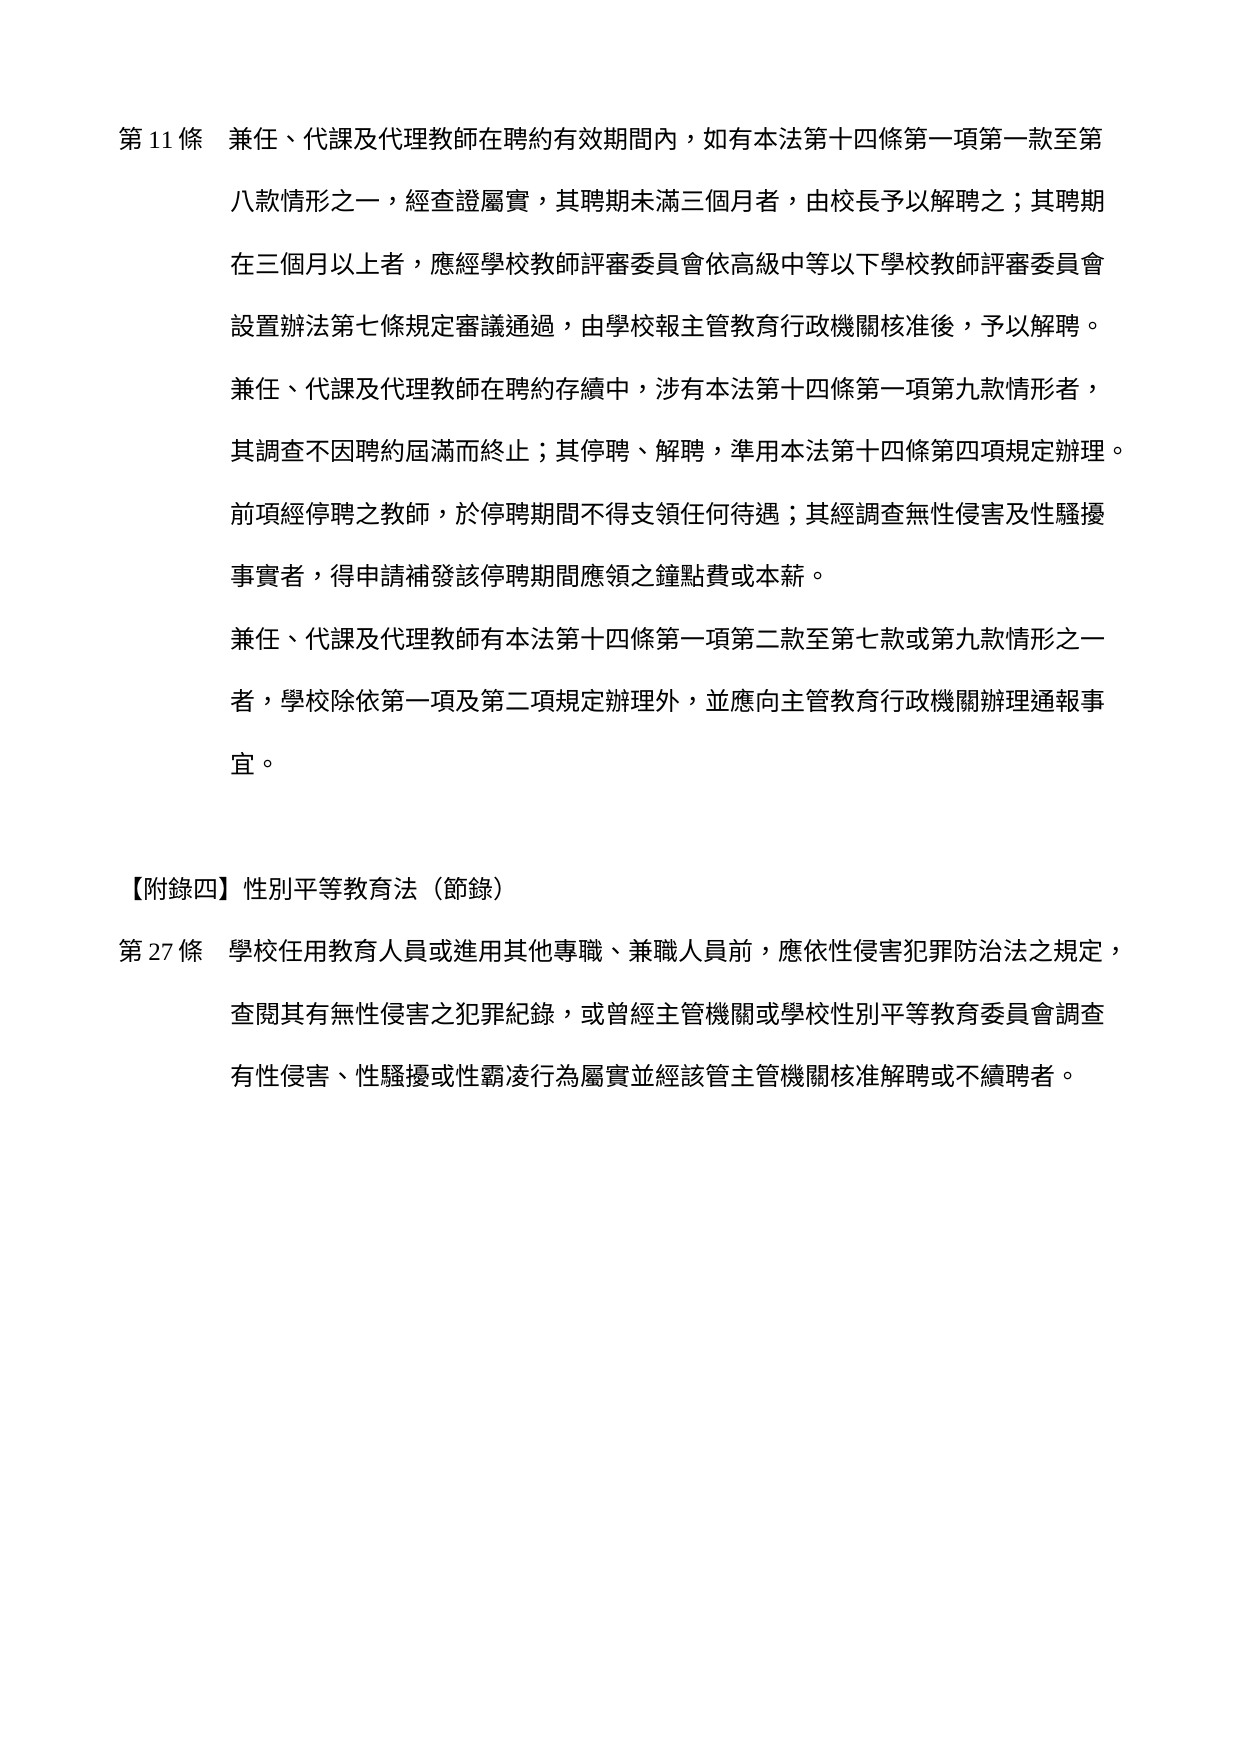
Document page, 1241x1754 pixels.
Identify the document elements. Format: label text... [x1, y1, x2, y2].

text 前項經停聘之教師，於停聘期間不得支領任何待遇；其經調查無性侵害及性騷擾事實者，得申請補發該停聘期間應領之鐘點費或本薪。 [231, 471, 1122, 596]
text 兼任、代課及代理教師有本法第十四條第一項第二款至第七款或第九款情形之一者，學校除依第一項及第二項規定辦理外，並應向主管教育行政機關辦理通報事宜。 [231, 596, 1122, 783]
text 第27條 學校任用教育人員或進用其他專職、兼職人員前，應依性侵害犯罪防治法之規定，查閱其有無性侵害之犯罪紀錄，或曾經主管機關或學校性別平等教育委員會調查有性侵害、性騷擾或性霸凌行為屬實並經該管主管機關核准解聘或不續聘者。 [118, 908, 1122, 1096]
text 【附錄四】性別平等教育法（節錄） [118, 846, 1122, 908]
text 兼任、代課及代理教師在聘約存續中，涉有本法第十四條第一項第九款情形者，其調查不因聘約屆滿而終止；其停聘、解聘，準用本法第十四條第四項規定辦理。 [231, 346, 1122, 471]
text 第11條 兼任、代課及代理教師在聘約有效期間內，如有本法第十四條第一項第一款至第八款情形之一，經查證屬實，其聘期未滿三個月者，由校長予以解聘之；其聘期在三個月以上者，應經學校教師評審委員會依高級中等以下學校教師評審委員會設置辦法第七條規定審議通過，由學校報主管教育行政機關核准後，予以解聘。 [118, 96, 1122, 346]
